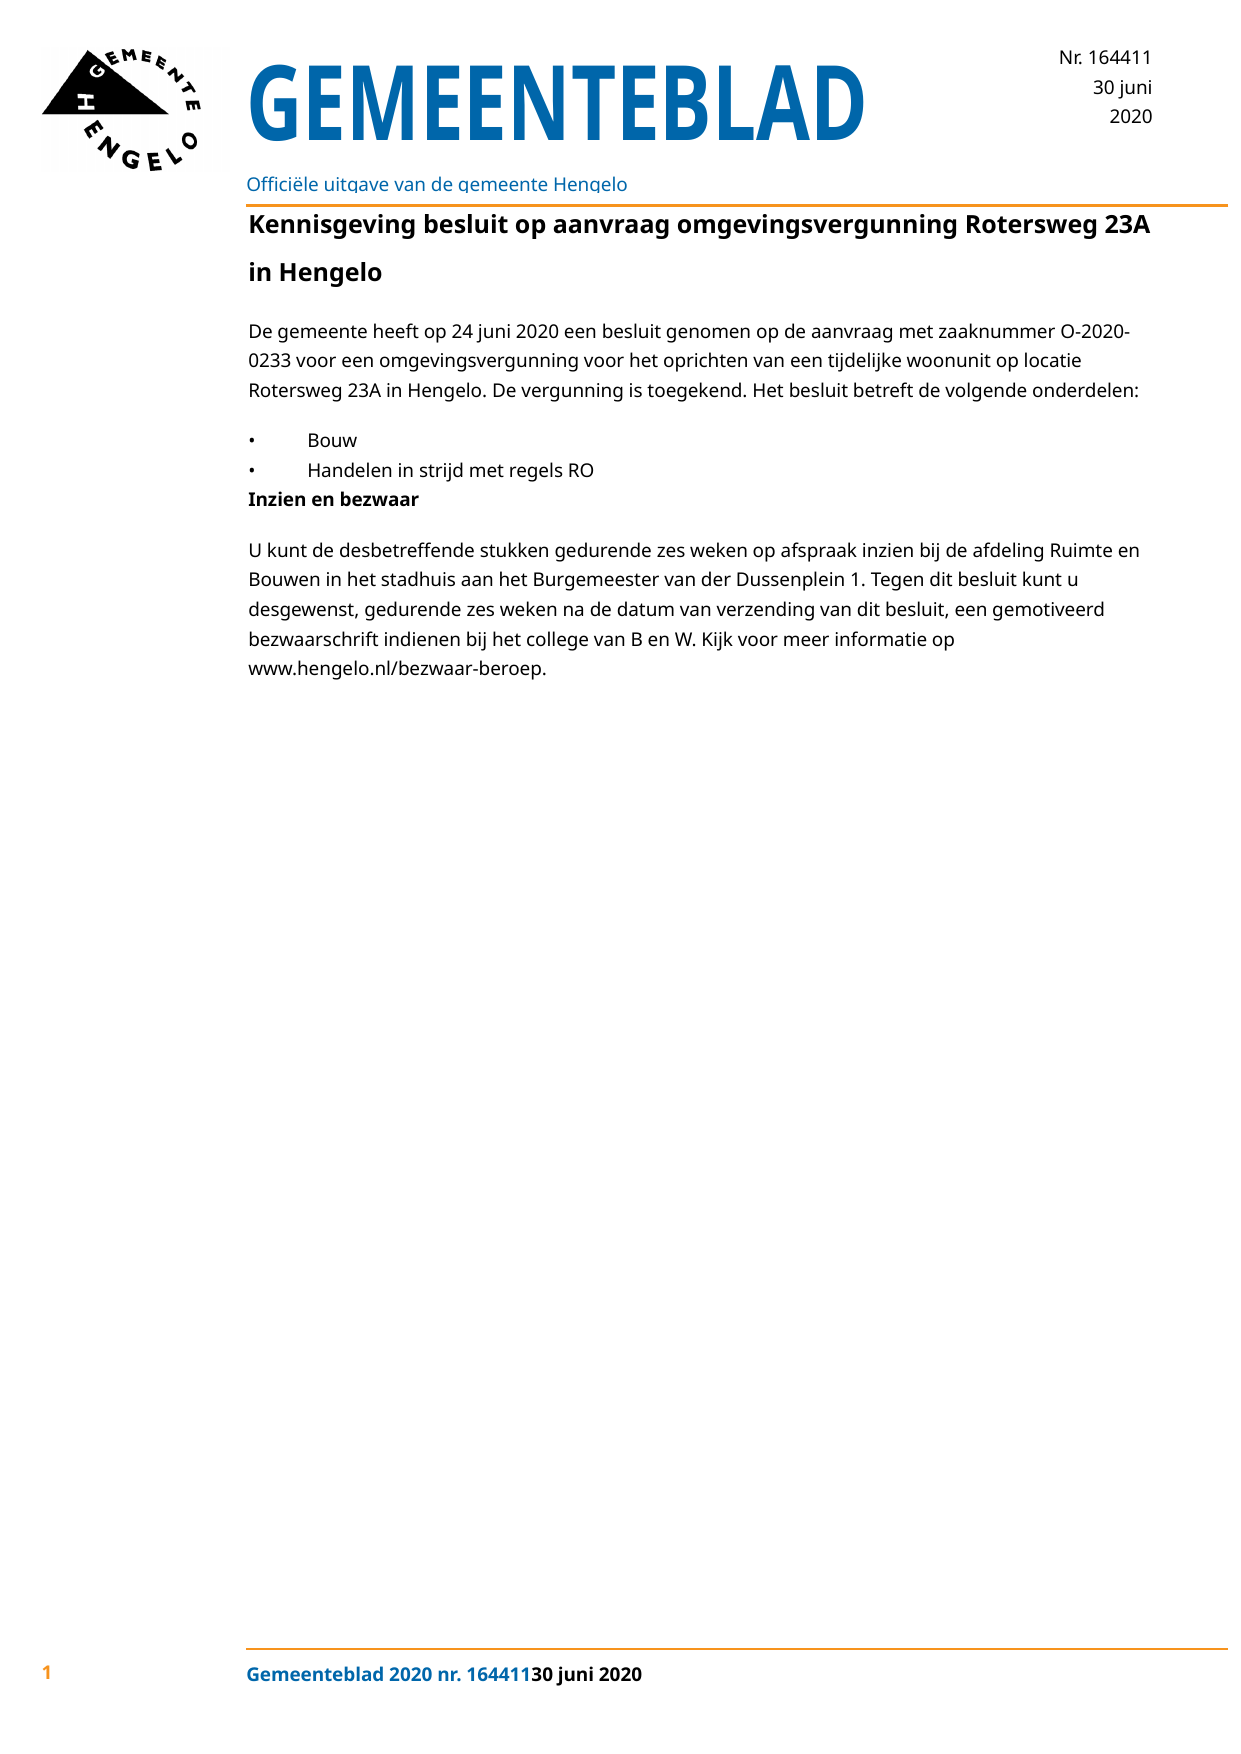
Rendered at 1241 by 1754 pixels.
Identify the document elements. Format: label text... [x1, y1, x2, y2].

text U kunt de desbetreffende stukken gedurende zes weken op afspraak inzien bij de afdeling Ruimte en Bouwen in het stadhuis aan het Burgemeester van der Dussenplein 1. Tegen dit besluit kunt u desgewenst, gedurende zes weken na de datum van verzending van dit besluit, een gemotiveerd bezwaarschrift indienen bij het college van B en W. Kijk voor meer informatie op www.hengelo.nl/bezwaar-beroep. [248, 537, 1152, 681]
text Inzien en bezwaar [248, 487, 1152, 512]
list Handelen in strijd met regels RO [248, 457, 1152, 483]
list Bouw [248, 427, 1152, 453]
picture [41, 47, 231, 172]
text De gemeente heeft op 24 juni 2020 een besluit genomen op de aanvraag met zaaknummer O-2020-0233 voor een omgevingsvergunning voor het oprichten van een tijdelijke woonunit op locatie Rotersweg 23A in Hengelo. De vergunning is toegekend. Het besluit betreft de volgende onderdelen: [248, 318, 1152, 403]
text Kennisgeving besluit op aanvraag omgevingsvergunning Rotersweg 23A in Hengelo [248, 207, 1152, 288]
